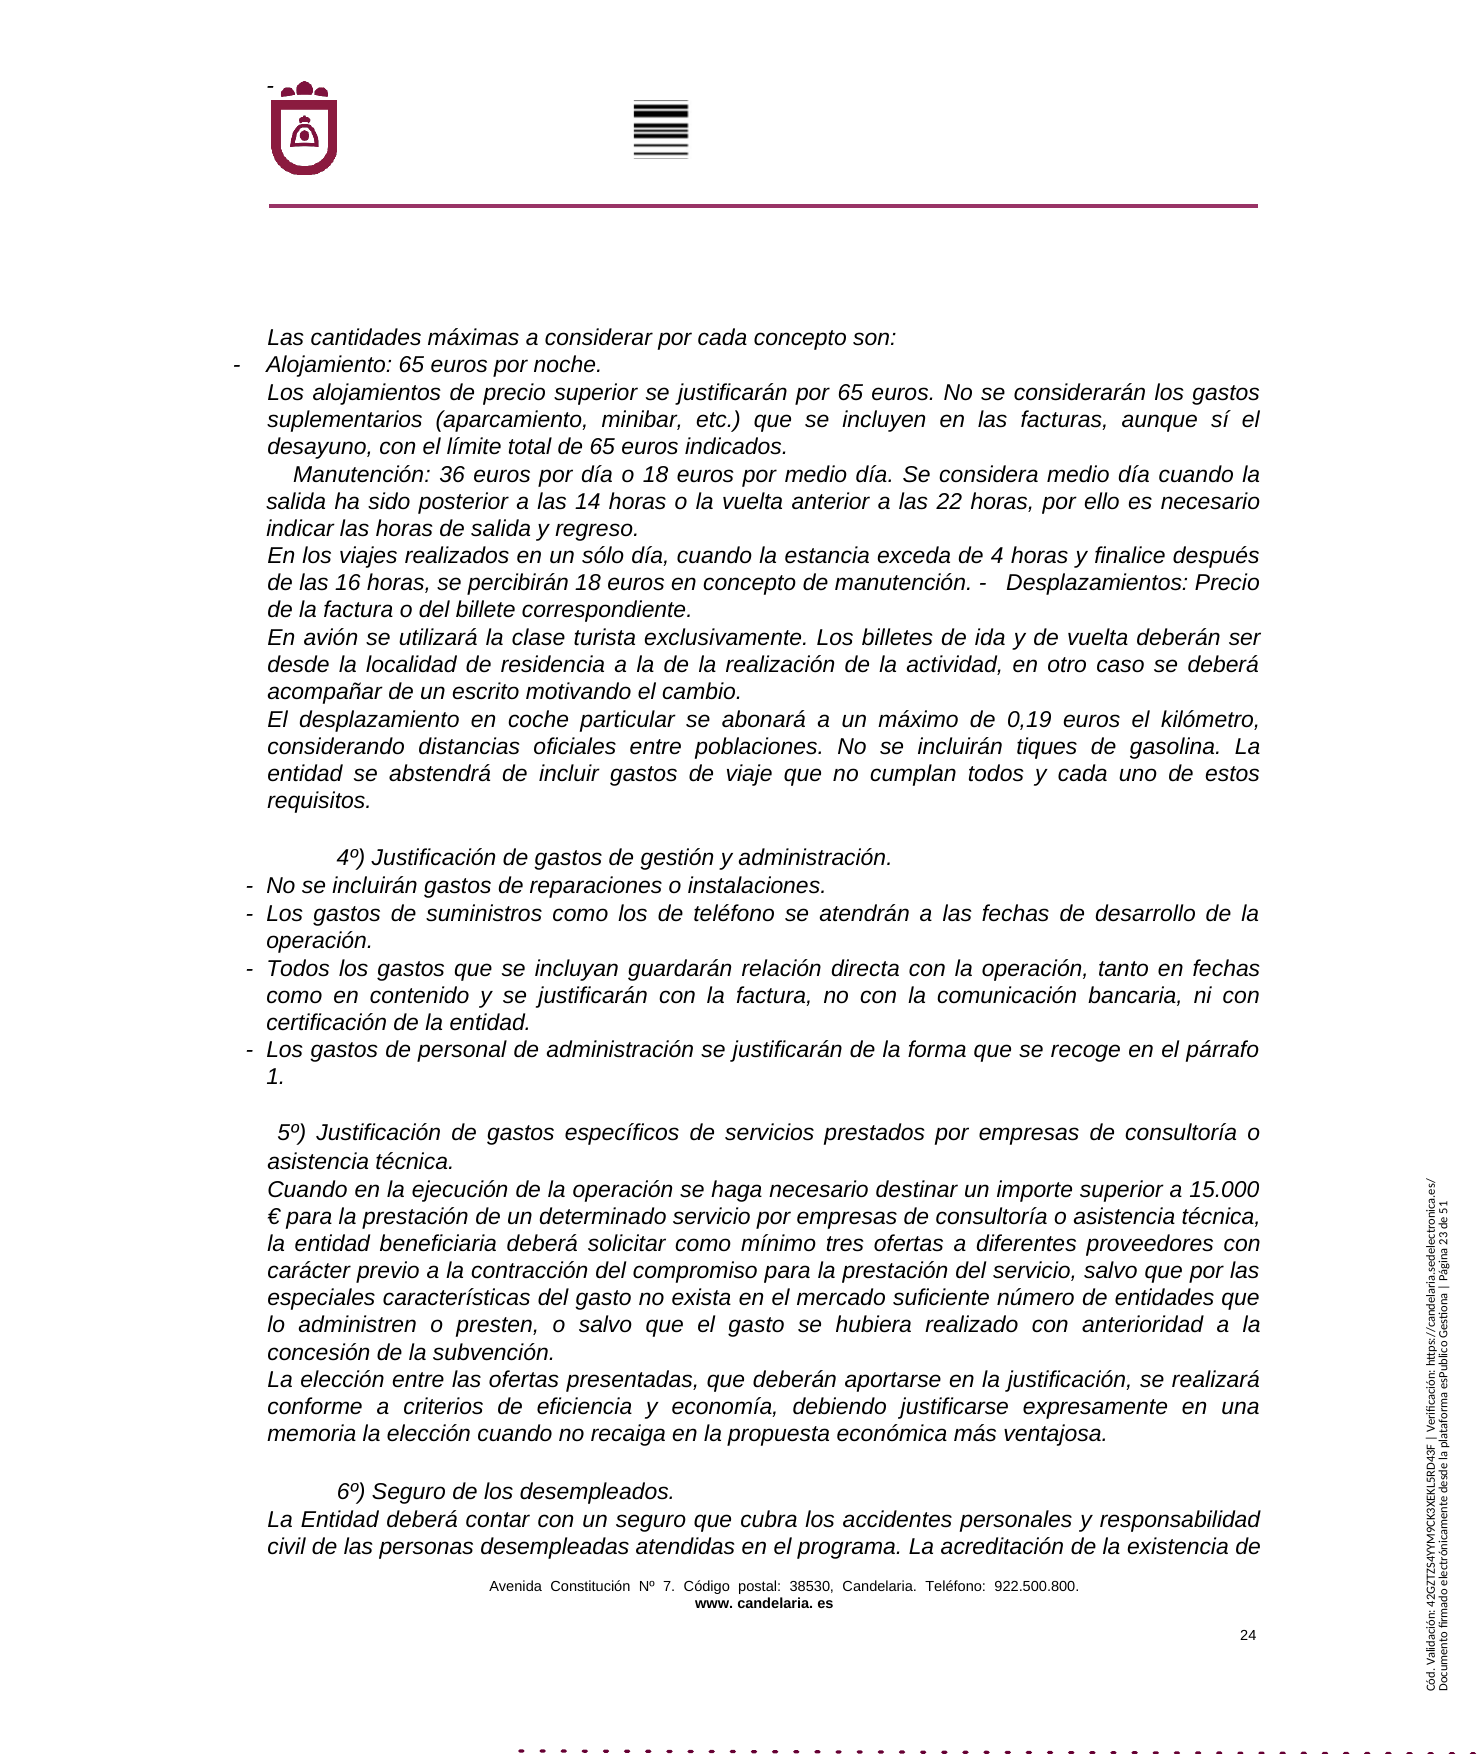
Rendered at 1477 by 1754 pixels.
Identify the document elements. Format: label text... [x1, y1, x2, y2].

list Los gastos de personal de administración se justificarán de la forma que se recoge en el párrafo 1. [245, 1036, 1263, 1089]
list Alojamiento: 65 euros por noche. [233, 351, 1263, 378]
list Todos los gastos que se incluyan guardarán relación directa con la operación, tanto en fechas como en contenido y se justificarán con la factura, no con la comunicación bancaria, ni con certificación de la entidad. [245, 954, 1263, 1035]
list Los gastos de suministros como los de teléfono se atendrán a las fechas de desarrollo de la operación. [245, 900, 1263, 953]
text Cuando en la ejecución de la operación se haga necesario destinar un importe superior a 15.000 € para la prestación de un determinado servicio por empresas de consultoría o asistencia técnica, la entidad beneficiaria deberá solicitar como mínimo tres ofertas a diferentes proveedores con carácter previo a la contracción del compromiso para la prestación del servicio, salvo que por las especiales características del gasto no exista en el mercado suficiente número de entidades que lo administren o presten, o salvo que el gasto se hubiera realizado con anterioridad a la concesión de la subvención. [267, 1176, 1263, 1365]
text Manutención: 36 euros por día o 18 euros por medio día. Se considera medio día cuando la salida ha sido posterior a las 14 horas o la vuelta anterior a las 22 horas, por ello es necesario indicar las horas de salida y regreso. [266, 461, 1263, 541]
text Los alojamientos de precio superior se justificarán por 65 euros. No se considerarán los gastos suplementarios (aparcamiento, minibar, etc.) que se incluyen en las facturas, aunque sí el desayuno, con el límite total de 65 euros indicados. [267, 379, 1263, 459]
text 6º) Seguro de los desempleados. [266, 1476, 1268, 1504]
text La elección entre las ofertas presentadas, que deberán aportarse en la justificación, se realizará conforme a criterios de eficiencia y economía, debiendo justificarse expresamente en una memoria la elección cuando no recaiga en la propuesta económica más ventajosa. [267, 1366, 1263, 1447]
text 4º) Justificación de gastos de gestión y administración. [266, 842, 1268, 871]
text En avión se utilizará la clase turista exclusivamente. Los billetes de ida y de vuelta deberán ser desde la localidad de residencia a la de la realización de la actividad, en otro caso se deberá acompañar de un escrito motivando el cambio. [267, 624, 1263, 704]
text La Entidad deberá contar con un seguro que cubra los accidentes personales y responsabilidad civil de las personas desempleadas atendidas en el programa. La acreditación de la existencia de [267, 1506, 1263, 1559]
list No se incluirán gastos de reparaciones o instalaciones. [245, 872, 1263, 899]
text En los viajes realizados en un sólo día, cuando la estancia exceda de 4 horas y finalice después de las 16 horas, se percibirán 18 euros en concepto de manutención. - Desplazamientos: Precio de la factura o del billete correspondiente. [267, 542, 1263, 623]
text El desplazamiento en coche particular se abonará a un máximo de 0,19 euros el kilómetro, considerando distancias oficiales entre poblaciones. No se incluirán tiques de gasolina. La entidad se abstendrá de incluir gastos de viaje que no cumplan todos y cada uno de estos requisitos. [267, 706, 1263, 813]
text Las cantidades máximas a considerar por cada concepto son: [267, 324, 1263, 350]
text 5º) Justificación de gastos específicos de servicios prestados por empresas de consultoría o asistencia técnica. [267, 1119, 1263, 1175]
